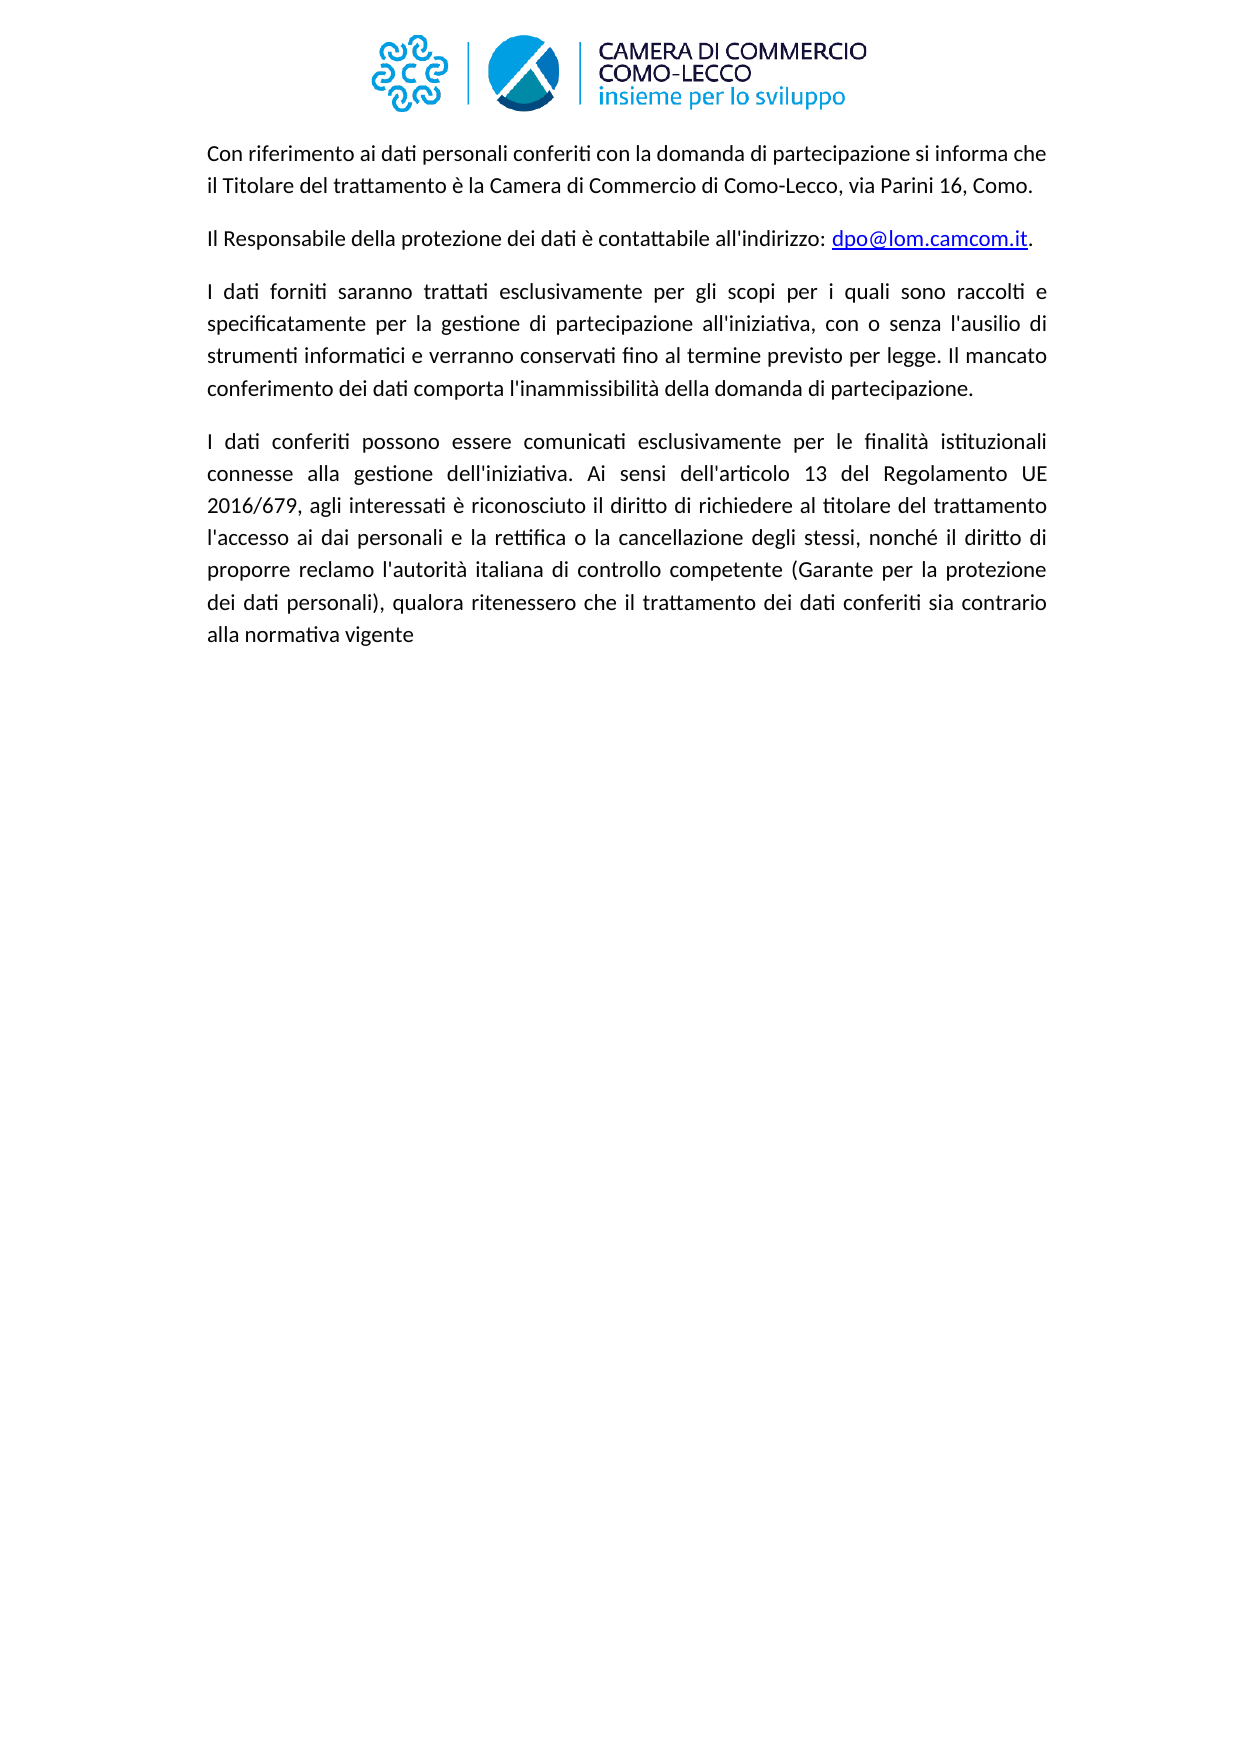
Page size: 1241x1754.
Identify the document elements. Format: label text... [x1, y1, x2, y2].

text Con riferimento ai dati personali conferiti con la domanda di partecipazione si informa che il Titolare del trattamento è la Camera di Commercio di Como-Lecco, via Parini 16, Como. [207, 139, 1048, 199]
picture [371, 35, 867, 112]
text I dati forniti saranno trattati esclusivamente per gli scopi per i quali sono raccolti e specificatamente per la gestione di partecipazione all'iniziativa, con o senza l'ausilio di strumenti informatici e verranno conservati fino al termine previsto per legge. Il mancato conferimento dei dati comporta l'inammissibilità della domanda di partecipazione. [207, 277, 1048, 402]
text I dati conferiti possono essere comunicati esclusivamente per le finalità istituzionali connesse alla gestione dell'iniziativa. Ai sensi dell'articolo 13 del Regolamento UE 2016/679, agli interessati è riconosciuto il diritto di richiedere al titolare del trattamento l'accesso ai dai personali e la rettifica o la cancellazione degli stessi, nonché il diritto di proporre reclamo l'autorità italiana di controllo competente (Garante per la protezione dei dati personali), qualora ritenessero che il trattamento dei dati conferiti sia contrario alla normativa vigente [207, 427, 1048, 648]
text Il Responsabile della protezione dei dati è contattabile all'indirizzo: dpo@lom.camcom.it. [207, 224, 1048, 252]
